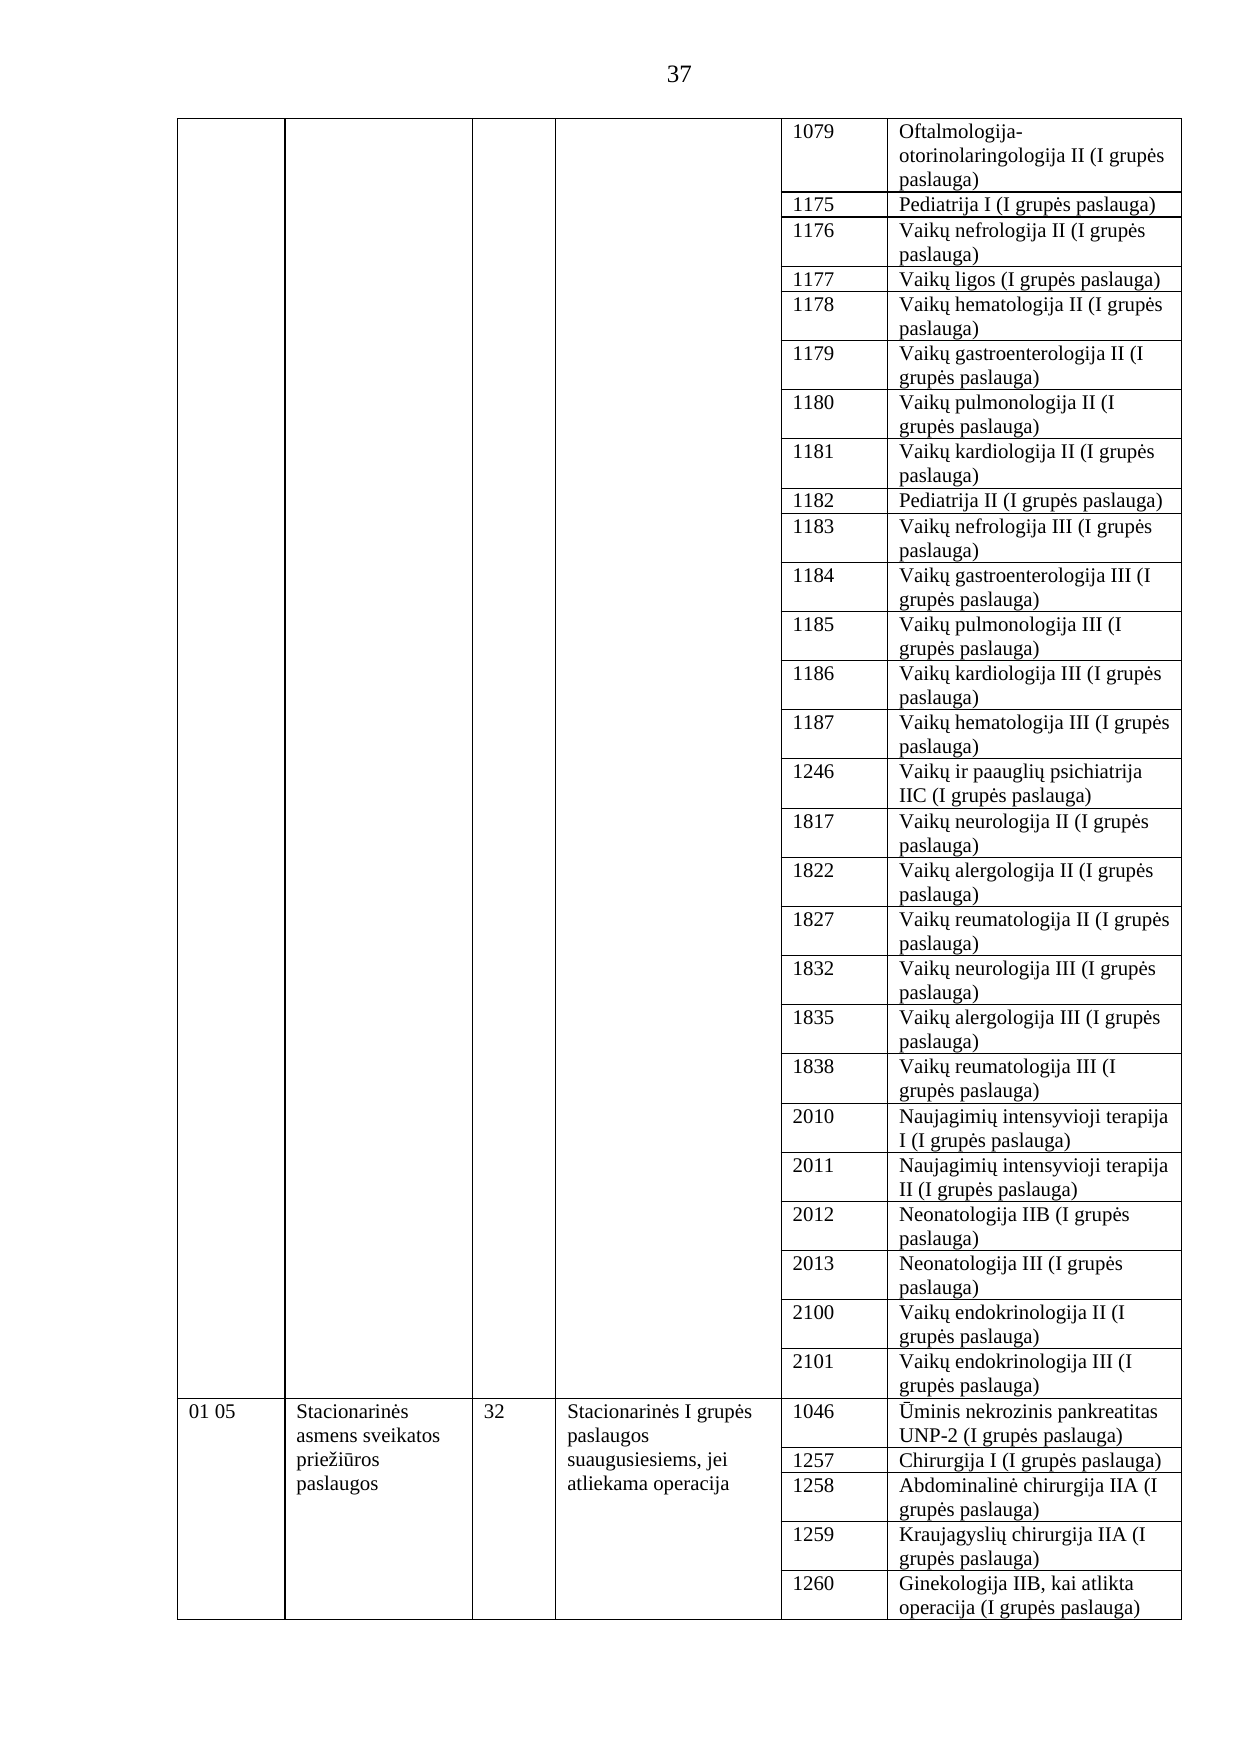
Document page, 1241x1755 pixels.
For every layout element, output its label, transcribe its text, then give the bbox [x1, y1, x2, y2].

table_cell 1175 [782, 193, 887, 216]
table_cell Vaikų alergologija II (I grupės paslauga) [888, 858, 1181, 906]
table_cell Vaikų gastroenterologija III (I grupės paslauga) [888, 563, 1181, 611]
table_cell 2101 [782, 1349, 887, 1397]
table_cell 1046 [782, 1399, 887, 1447]
table_cell 1187 [782, 710, 887, 758]
table_cell Vaikų gastroenterologija II (I grupės paslauga) [888, 341, 1181, 389]
table_cell Pediatrija I (I grupės paslauga) [888, 193, 1181, 216]
table_cell 32 [473, 1399, 555, 1619]
table_cell 1835 [782, 1005, 887, 1053]
table_cell 1186 [782, 661, 887, 709]
table_cell 1246 [782, 759, 887, 807]
table_cell Oftalmologija-otorinolaringologija II (I grupės paslauga) [888, 119, 1181, 191]
table_cell Vaikų neurologija III (I grupės paslauga) [888, 956, 1181, 1004]
table_cell Vaikų reumatologija II (I grupės paslauga) [888, 907, 1181, 955]
table_cell 1181 [782, 439, 887, 487]
table_cell Ginekologija IIB, kai atlikta operacija (I grupės paslauga) [888, 1571, 1181, 1619]
table_cell 2012 [782, 1202, 887, 1250]
table_cell 1258 [782, 1473, 887, 1521]
table_cell Pediatrija II (I grupės paslauga) [888, 489, 1181, 512]
table_cell Vaikų pulmonologija III (I grupės paslauga) [888, 612, 1181, 660]
table_cell Neonatologija III (I grupės paslauga) [888, 1251, 1181, 1299]
table_cell Vaikų nefrologija II (I grupės paslauga) [888, 218, 1181, 266]
table_cell 2013 [782, 1251, 887, 1299]
table_cell Vaikų reumatologija III (I grupės paslauga) [888, 1054, 1181, 1102]
table_cell Abdominalinė chirurgija IIA (I grupės paslauga) [888, 1473, 1181, 1521]
table_cell 1184 [782, 563, 887, 611]
table_cell 1176 [782, 218, 887, 266]
table_cell [286, 119, 472, 1397]
table_cell Vaikų endokrinologija II (I grupės paslauga) [888, 1300, 1181, 1348]
table_cell 1260 [782, 1571, 887, 1619]
table_cell Ūminis nekrozinis pankreatitas UNP-2 (I grupės paslauga) [888, 1399, 1181, 1447]
table_cell Vaikų hematologija II (I grupės paslauga) [888, 292, 1181, 340]
table_cell Vaikų kardiologija III (I grupės paslauga) [888, 661, 1181, 709]
table_cell 1183 [782, 514, 887, 562]
table_cell 1817 [782, 809, 887, 857]
table_cell Chirurgija I (I grupės paslauga) [888, 1448, 1181, 1472]
table_cell [178, 119, 284, 1397]
table_cell Vaikų hematologija III (I grupės paslauga) [888, 710, 1181, 758]
table_cell Stacionarinės I grupės paslaugos suaugusiesiems, jei atliekama operacija [556, 1399, 781, 1619]
table_cell [473, 119, 555, 1397]
table_cell 1827 [782, 907, 887, 955]
table_cell Vaikų ligos (I grupės paslauga) [888, 267, 1181, 291]
table_cell 1177 [782, 267, 887, 291]
table_cell 1185 [782, 612, 887, 660]
table_cell Vaikų alergologija III (I grupės paslauga) [888, 1005, 1181, 1053]
table_cell Naujagimių intensyvioji terapija I (I grupės paslauga) [888, 1104, 1181, 1152]
table_cell Vaikų pulmonologija II (I grupės paslauga) [888, 390, 1181, 438]
table_cell 1079 [782, 119, 887, 191]
table_cell 1257 [782, 1448, 887, 1472]
table_cell 1180 [782, 390, 887, 438]
table_cell Stacionarinės asmens sveikatos priežiūros paslaugos [286, 1399, 472, 1619]
table_cell Vaikų neurologija II (I grupės paslauga) [888, 809, 1181, 857]
table_cell 1178 [782, 292, 887, 340]
table_cell Vaikų ir paauglių psichiatrija IIC (I grupės paslauga) [888, 759, 1181, 807]
table_cell [556, 119, 781, 1397]
table_cell Vaikų kardiologija II (I grupės paslauga) [888, 439, 1181, 487]
table_cell 1179 [782, 341, 887, 389]
table_cell 2011 [782, 1153, 887, 1201]
table_cell 1182 [782, 489, 887, 512]
table_cell 01 05 [178, 1399, 284, 1619]
table_cell 1259 [782, 1522, 887, 1570]
table_cell Vaikų nefrologija III (I grupės paslauga) [888, 514, 1181, 562]
table_cell Naujagimių intensyvioji terapija II (I grupės paslauga) [888, 1153, 1181, 1201]
table_cell 2010 [782, 1104, 887, 1152]
table_cell Neonatologija IIB (I grupės paslauga) [888, 1202, 1181, 1250]
table_cell Vaikų endokrinologija III (I grupės paslauga) [888, 1349, 1181, 1397]
table_cell 1832 [782, 956, 887, 1004]
table_cell 2100 [782, 1300, 887, 1348]
table_cell 1838 [782, 1054, 887, 1102]
table_cell Kraujagyslių chirurgija IIA (I grupės paslauga) [888, 1522, 1181, 1570]
table_cell 1822 [782, 858, 887, 906]
